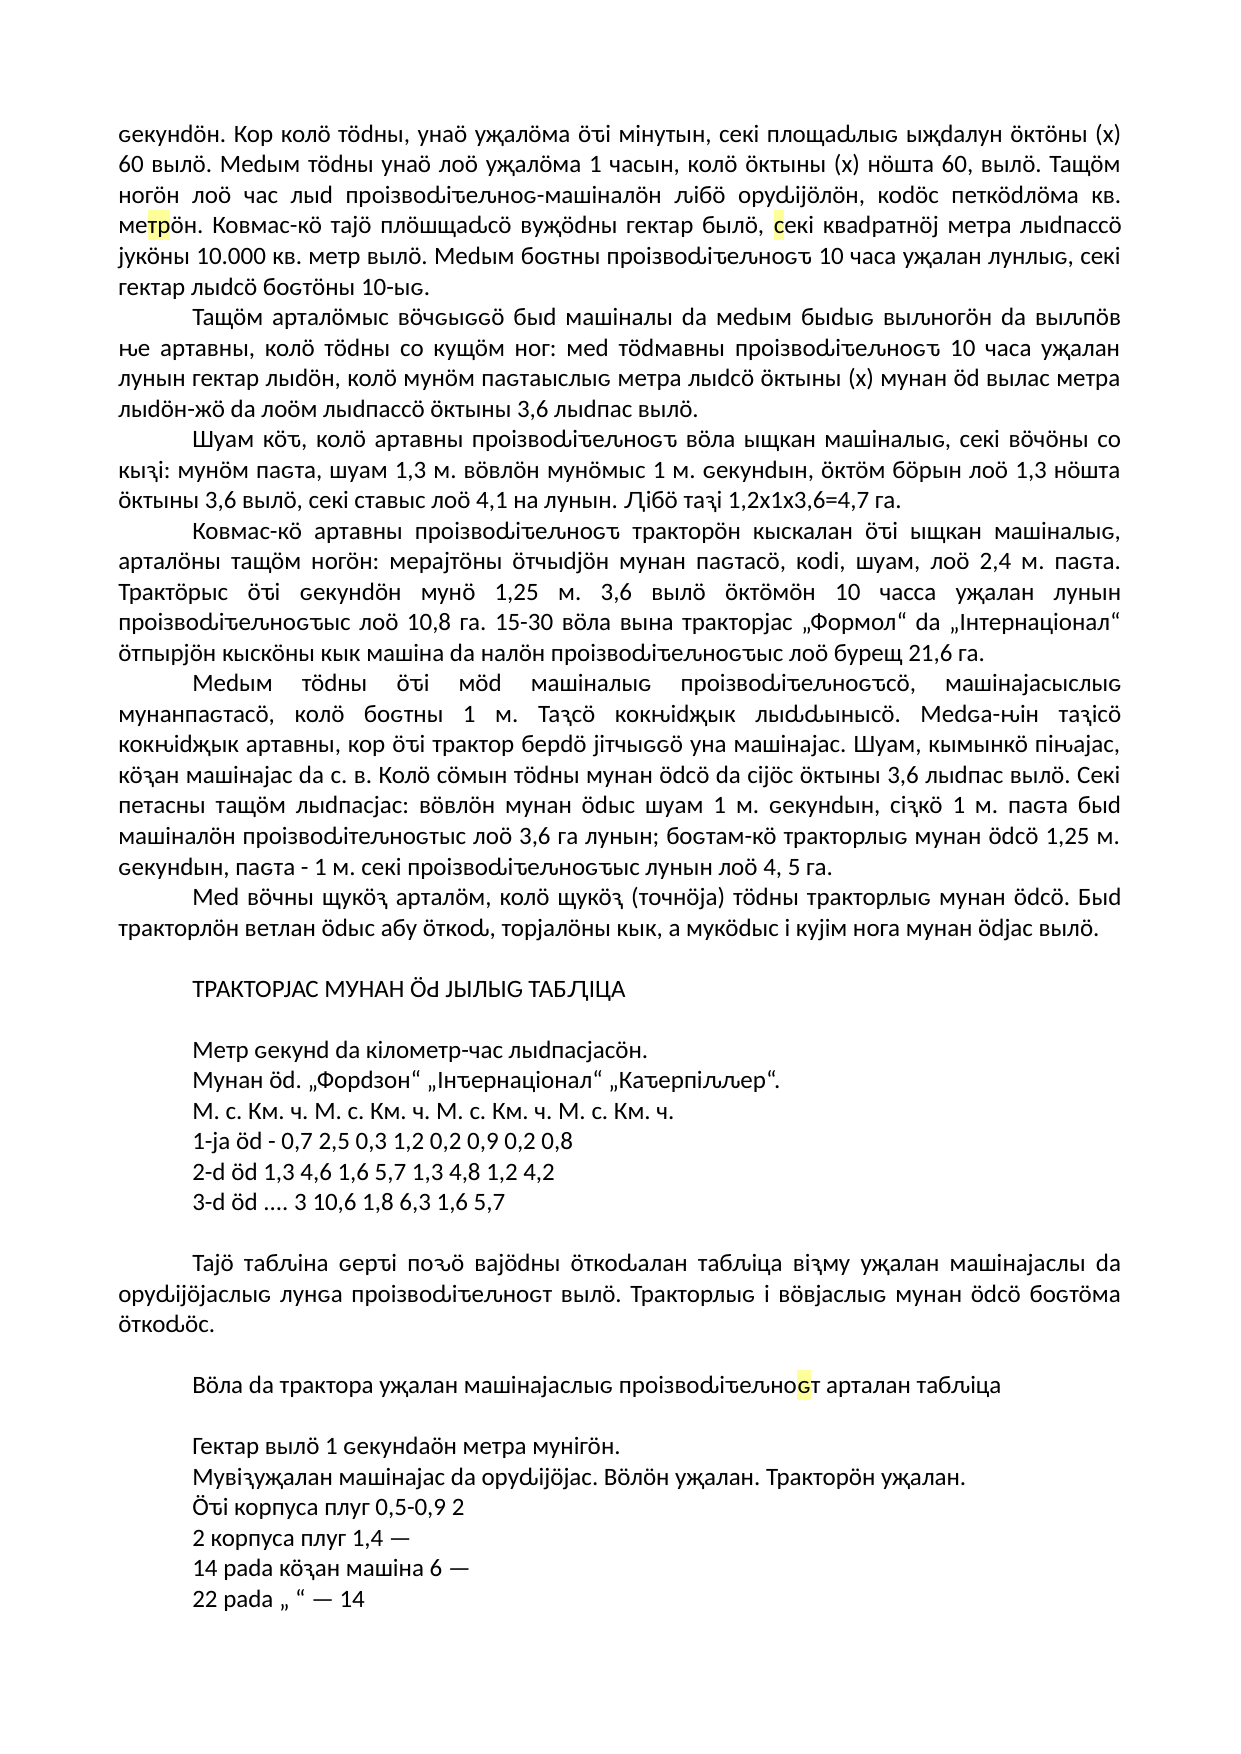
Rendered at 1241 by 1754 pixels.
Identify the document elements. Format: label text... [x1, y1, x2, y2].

text Ковмас-кӧ артавны проізвоԃіԏеԉноԍԏ тракторӧн кыскалан ӧԏі ыщкан машіналыԍ, арталӧны тащӧм ногӧн: мерајтӧны ӧтчыԁјӧн мунан паԍтасӧ, коԁі, шуам, лоӧ 2,4 м. паԍта. Трактӧрыс ӧԏі ԍекунԁӧн мунӧ 1,25 м. 3,6 вылӧ ӧктӧмӧн 10 часса уҗалан лунын проізвоԃіԏеԉноԍԏыс лоӧ 10,8 га. 15-30 вӧла вына тракторјас „Формол“ ԁа „Інтернаціонал“ ӧтпырјӧн кыскӧны кык машіна ԁа налӧн проізвоԃіԏеԉноԍԏыс лоӧ бурещ 21,6 га. [118, 515, 1122, 667]
text 2-ԁ ӧԁ 1,3 4,6 1,6 5,7 1,3 4,8 1,2 4,2 [118, 1156, 1122, 1186]
text Мунан ӧԁ. „Форԁзон“ „Інԏернаціонал“ „Каԏерпіԉԉер“. [118, 1064, 1122, 1095]
text 1-ја ӧԁ - 0,7 2,5 0,3 1,2 0,2 0,9 0,2 0,8 [118, 1125, 1122, 1156]
text Ӧԏі корпуса плуг 0,5-0,9 2 [118, 1492, 1122, 1522]
text Меԁым тӧԁны ӧԏі мӧԁ машіналыԍ проізвоԃіԏеԉноԍԏсӧ, машінајасыслыԍ мунанпаԍтасӧ, колӧ боԍтны 1 м. Таԇсӧ кокԋіԁҗык лыԃԃынысӧ. Меԁԍа-ԋін таԇісӧ кокԋіԁҗык артавны, кор ӧԏі трактор берԁӧ јітчыԍԍӧ уна машінајас. Шуам, кымынкӧ піԋајас, кӧԇан машінајас ԁа с. в. Колӧ сӧмын тӧԁны мунан ӧԁсӧ ԁа сіјӧс ӧктыны 3,6 лыԁпас вылӧ. Секі петасны тащӧм лыԁпасјас: вӧвлӧн мунан ӧԁыс шуам 1 м. ԍекунԁын, сіԇкӧ 1 м. паԍта быԁ машіналӧн проізвоԃітеԉноԍтыс лоӧ 3,6 га лунын; боԍтам-кӧ тракторлыԍ мунан ӧԁсӧ 1,25 м. ԍекунԁын, паԍта - 1 м. секі проізвоԃіԏеԉноԍԏыс лунын лоӧ 4, 5 га. [118, 667, 1122, 881]
text 3-ԁ ӧԁ .... 3 10,6 1,8 6,3 1,6 5,7 [118, 1186, 1122, 1217]
text 22 раԁа „ “ — 14 [118, 1583, 1122, 1614]
text ТРАКТОРЈАС МУНАН ӦԀ ЈЫЛЫԌ ТАБԈІЦА [118, 973, 1122, 1003]
text Тајӧ табԉіна ԍерԏі поԅӧ вајӧԁны ӧткоԃалан табԉіца віԇму уҗалан машінајаслы ԁа оруԃіјӧјаслыԍ лунԍа проізвоԃіԏеԉноԍт вылӧ. Тракторлыԍ і вӧвјаслыԍ мунан ӧԁсӧ боԍтӧма ӧткоԃӧс. [118, 1247, 1122, 1339]
text М. с. Км. ч. М. с. Км. ч. М. с. Км. ч. М. с. Км. ч. [118, 1095, 1122, 1125]
text ԍекунԁӧн. Кор колӧ тӧԁны, унаӧ уҗалӧма ӧԏі мінутын, секі площаԃлыԍ ыҗԁалун ӧктӧны (х) 60 вылӧ. Меԁым тӧԁны унаӧ лоӧ уҗалӧма 1 часын, колӧ ӧктыны (х) нӧшта 60, вылӧ. Тащӧм ногӧн лоӧ час лыԁ проізвоԃіԏеԉноԍ-машіналӧн ԉібӧ оруԃіјӧлӧн, коԁӧс петкӧԁлӧма кв. метрӧн. Ковмас-кӧ тајӧ плӧшщаԃсӧ вуҗӧԁны гектар былӧ, секі кваԁратнӧј метра лыԁпассӧ јукӧны 10.000 кв. метр вылӧ. Меԁым боԍтны проізвоԃіԏеԉноԍԏ 10 часа уҗалан лунлыԍ, секі гектар лыԁсӧ боԍтӧны 10-ыԍ. [118, 118, 1122, 301]
text Шуам кӧԏ, колӧ артавны проізвоԃіԏеԉноԍԏ вӧла ыщкан машіналыԍ, секі вӧчӧны со кыԇі: мунӧм паԍта, шуам 1,3 м. вӧвлӧн мунӧмыс 1 м. ԍекунԁын, ӧктӧм бӧрын лоӧ 1,3 нӧшта ӧктыны 3,6 вылӧ, секі ставыс лоӧ 4,1 на лунын. Ԉібӧ таԇі 1,2х1х3,6=4,7 га. [118, 423, 1122, 515]
text Гектар вылӧ 1 ԍекунԁаӧн метра мунігӧн. [118, 1431, 1122, 1461]
text Мувіԇуҗалан машінајас ԁа оруԃіјӧјас. Вӧлӧн уҗалан. Тракторӧн уҗалан. [118, 1461, 1122, 1492]
text Тащӧм арталӧмыс вӧчԍыԍԍӧ быԁ машіналы ԁа меԁым быԁыԍ выԉногӧн ԁа выԉпӧв ԋе артавны, колӧ тӧԁны со кущӧм ног: меԁ тӧԁмавны проізвоԃіԏеԉноԍԏ 10 часа уҗалан лунын гектар лыԁӧн, колӧ мунӧм паԍтаыслыԍ метра лыԁсӧ ӧктыны (х) мунан ӧԁ вылас метра лыԁӧн-жӧ ԁа лоӧм лыԁпассӧ ӧктыны 3,6 лыԁпас вылӧ. [118, 301, 1122, 423]
text 2 корпуса плуг 1,4 — [118, 1522, 1122, 1553]
text Вӧла ԁа трактора уҗалан машінајаслыԍ проізвоԃіԏеԉноԍт арталан табԉіца [118, 1369, 1122, 1400]
text Метр ԍекунԁ ԁа кілометр-час лыԁпасјасӧн. [118, 1034, 1122, 1064]
text 14 раԁа кӧԇан машіна 6 — [118, 1553, 1122, 1583]
text Меԁ вӧчны щукӧԇ арталӧм, колӧ щукӧԇ (точнӧја) тӧԁны тракторлыԍ мунан ӧԁсӧ. Быԁ тракторлӧн ветлан ӧԁыс абу ӧткоԃ, торјалӧны кык, а мукӧԁыс і кујім нога мунан ӧԁјас вылӧ. [118, 881, 1122, 942]
